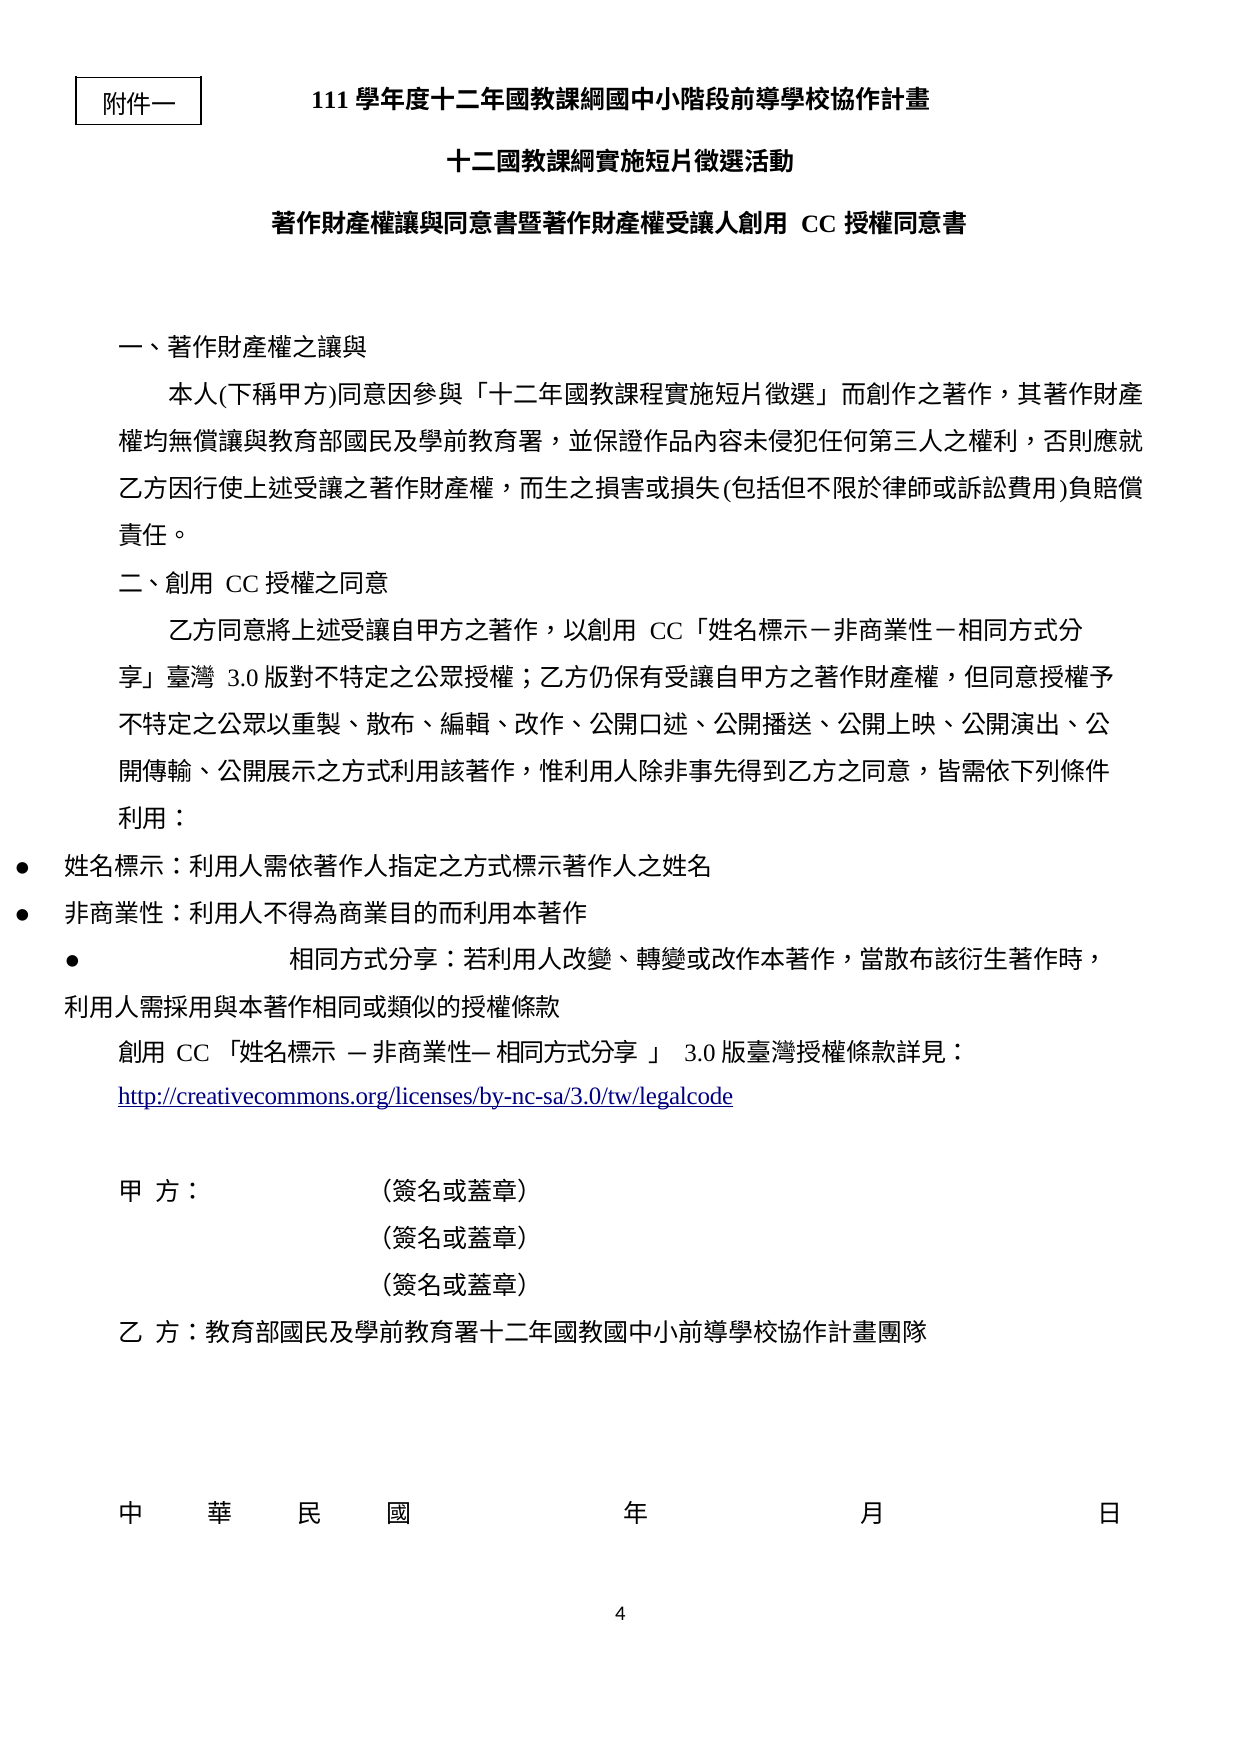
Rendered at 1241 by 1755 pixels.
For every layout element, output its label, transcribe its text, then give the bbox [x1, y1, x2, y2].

text 111 學年度十二年國教課綱國中小階段前導學校協作計畫十二國教課綱實施短片徵選活動 [311, 80, 930, 178]
text 創用 CC 「姓名標示 ─ 非商業性─ 相同方式分享 」 3.0 版臺灣授權條款詳見： [118, 1034, 1155, 1068]
text 本人(下稱甲方)同意因參與「十二年國教課程實施短片徵選」而創作之著作，其著作財產權均無償讓與教育部國民及學前教育署，並保證作品內容未侵犯任何第三人之權利，否則應就乙方因行使上述受讓之著作財產權，而生之損害或損失(包括但不限於律師或訴訟費用)負賠償責任。 [118, 374, 1144, 552]
text 一、著作財產權之讓與 [118, 328, 1155, 364]
text [77, 78, 200, 124]
list 非商業性：利用人不得為商業目的而利用本著作 [14, 893, 1155, 929]
text 附件一 [102, 84, 200, 120]
text （簽名或蓋章） [64, 1218, 544, 1254]
text http://creativecommons.org/licenses/by-nc-sa/3.0/tw/legalcode [118, 1081, 1155, 1110]
text （簽名或蓋章） [64, 1266, 544, 1302]
text 二、創用 CC 授權之同意 [118, 563, 1155, 599]
text 乙方同意將上述受讓自甲方之著作，以創用 CC「姓名標示－非商業性－相同方式分 享」臺灣 3.0 版對不特定之公眾授權；乙方仍保有受讓自甲方之著作財產權，但同意授權予不特定之公眾以重製、散布、編輯、改作、公開口述、公開播送、公開上映、公開演出、公開傳輸、公開展示之方式利用該著作，惟利用人除非事先得到乙方之同意，皆需依下列條件利用： [118, 610, 1119, 835]
text 中 華 民 國 年 月 日 [118, 1493, 1155, 1529]
text 著作財產權讓與同意書暨著作財產權受讓人創用 CC 授權同意書 [192, 203, 1048, 239]
list 相同方式分享：若利用人改變、轉變或改作本著作，當散布該衍生著作時，利用人需採用與本著作相同或類似的授權條款 [64, 940, 1119, 1023]
text 乙 方：教育部國民及學前教育署十二年國教國中小前導學校協作計畫團隊 [118, 1312, 1155, 1349]
text 甲 方： （簽名或蓋章） [64, 1171, 544, 1207]
list 姓名標示：利用人需依著作人指定之方式標示著作人之姓名 [14, 846, 1155, 882]
